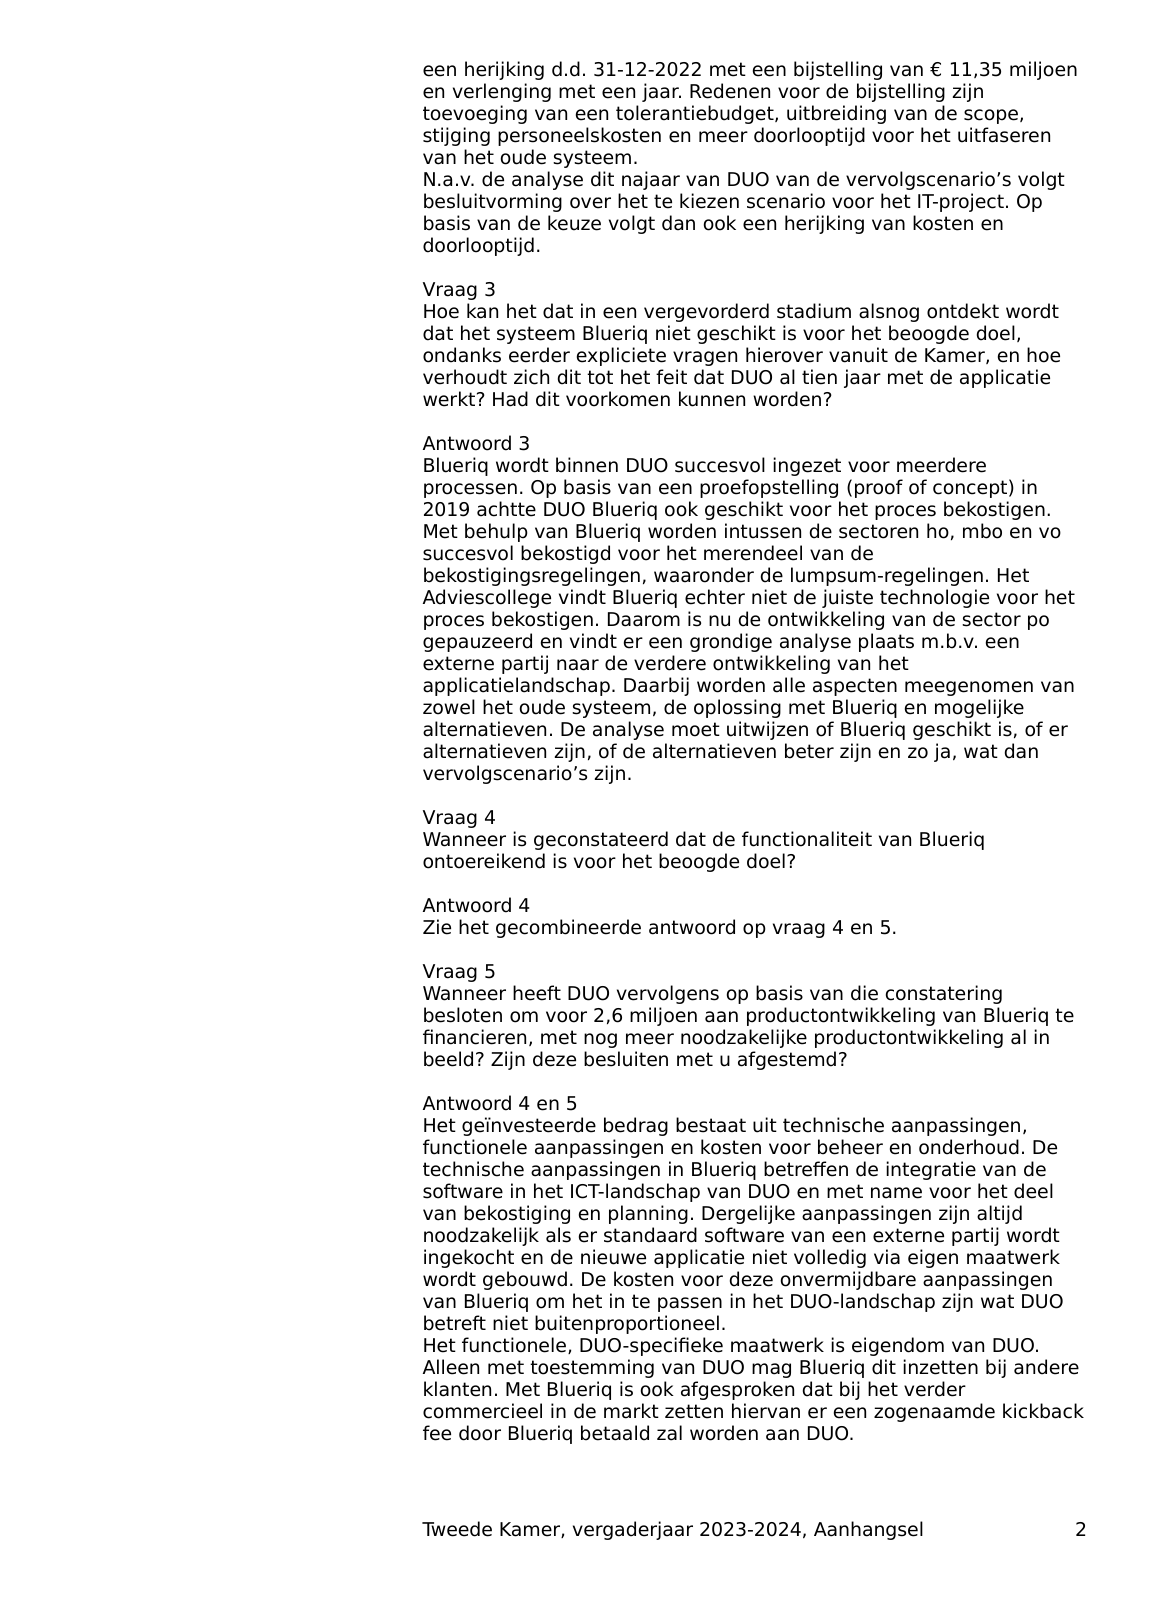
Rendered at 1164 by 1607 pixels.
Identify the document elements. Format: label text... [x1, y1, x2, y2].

text Hoe kan het dat in een vergevorderd stadium alsnog ontdekt wordt dat het systeem Blueriq niet geschikt is voor het beoogde doel, ondanks eerder expliciete vragen hierover vanuit de Kamer, en hoe verhoudt zich dit tot het feit dat DUO al tien jaar met de applicatie werkt? Had dit voorkomen kunnen worden? [422, 301, 1087, 411]
text Het functionele, DUO-specifieke maatwerk is eigendom van DUO. Alleen met toestemming van DUO mag Blueriq dit inzetten bij andere klanten. Met Blueriq is ook afgesproken dat bij het verder commercieel in de markt zetten hiervan er een zogenaamde kickback fee door Blueriq betaald zal worden aan DUO. [422, 1335, 1087, 1445]
text Vraag 3 [422, 279, 1087, 301]
text Blueriq wordt binnen DUO succesvol ingezet voor meerdere processen. Op basis van een proefopstelling (proof of concept) in 2019 achtte DUO Blueriq ook geschikt voor het proces bekostigen. Met behulp van Blueriq worden intussen de sectoren ho, mbo en vo succesvol bekostigd voor het merendeel van de bekostigingsregelingen, waaronder de lumpsum-regelingen. Het Adviescollege vindt Blueriq echter niet de juiste technologie voor het proces bekostigen. Daarom is nu de ontwikkeling van de sector po gepauzeerd en vindt er een grondige analyse plaats m.b.v. een externe partij naar de verdere ontwikkeling van het applicatielandschap. Daarbij worden alle aspecten meegenomen van zowel het oude systeem, de oplossing met Blueriq en mogelijke alternatieven. De analyse moet uitwijzen of Blueriq geschikt is, of er alternatieven zijn, of de alternatieven beter zijn en zo ja, wat dan vervolgscenario’s zijn. [422, 455, 1087, 785]
text Wanneer heeft DUO vervolgens op basis van die constatering besloten om voor 2,6 miljoen aan productontwikkeling van Blueriq te financieren, met nog meer noodzakelijke productontwikkeling al in beeld? Zijn deze besluiten met u afgestemd? [422, 983, 1087, 1071]
text Vraag 5 [422, 961, 1087, 983]
text Zie het gecombineerde antwoord op vraag 4 en 5. [422, 917, 1087, 939]
text een herijking d.d. 31-12-2022 met een bijstelling van € 11,35 miljoen en verlenging met een jaar. Redenen voor de bijstelling zijn toevoeging van een tolerantiebudget, uitbreiding van de scope, stijging personeelskosten en meer doorlooptijd voor het uitfaseren van het oude systeem. [422, 59, 1087, 169]
text Wanneer is geconstateerd dat de functionaliteit van Blueriq ontoereikend is voor het beoogde doel? [422, 829, 1087, 873]
text Het geïnvesteerde bedrag bestaat uit technische aanpassingen, functionele aanpassingen en kosten voor beheer en onderhoud. De technische aanpassingen in Blueriq betreffen de integratie van de software in het ICT-landschap van DUO en met name voor het deel van bekostiging en planning. Dergelijke aanpassingen zijn altijd noodzakelijk als er standaard software van een externe partij wordt ingekocht en de nieuwe applicatie niet volledig via eigen maatwerk wordt gebouwd. De kosten voor deze onvermijdbare aanpassingen van Blueriq om het in te passen in het DUO-landschap zijn wat DUO betreft niet buitenproportioneel. [422, 1115, 1087, 1335]
text N.a.v. de analyse dit najaar van DUO van de vervolgscenario’s volgt besluitvorming over het te kiezen scenario voor het IT-project. Op basis van de keuze volgt dan ook een herijking van kosten en doorlooptijd. [422, 169, 1087, 257]
text Antwoord 4 [422, 895, 1087, 917]
text Antwoord 4 en 5 [422, 1093, 1087, 1115]
text Antwoord 3 [422, 433, 1087, 455]
text Vraag 4 [422, 807, 1087, 829]
